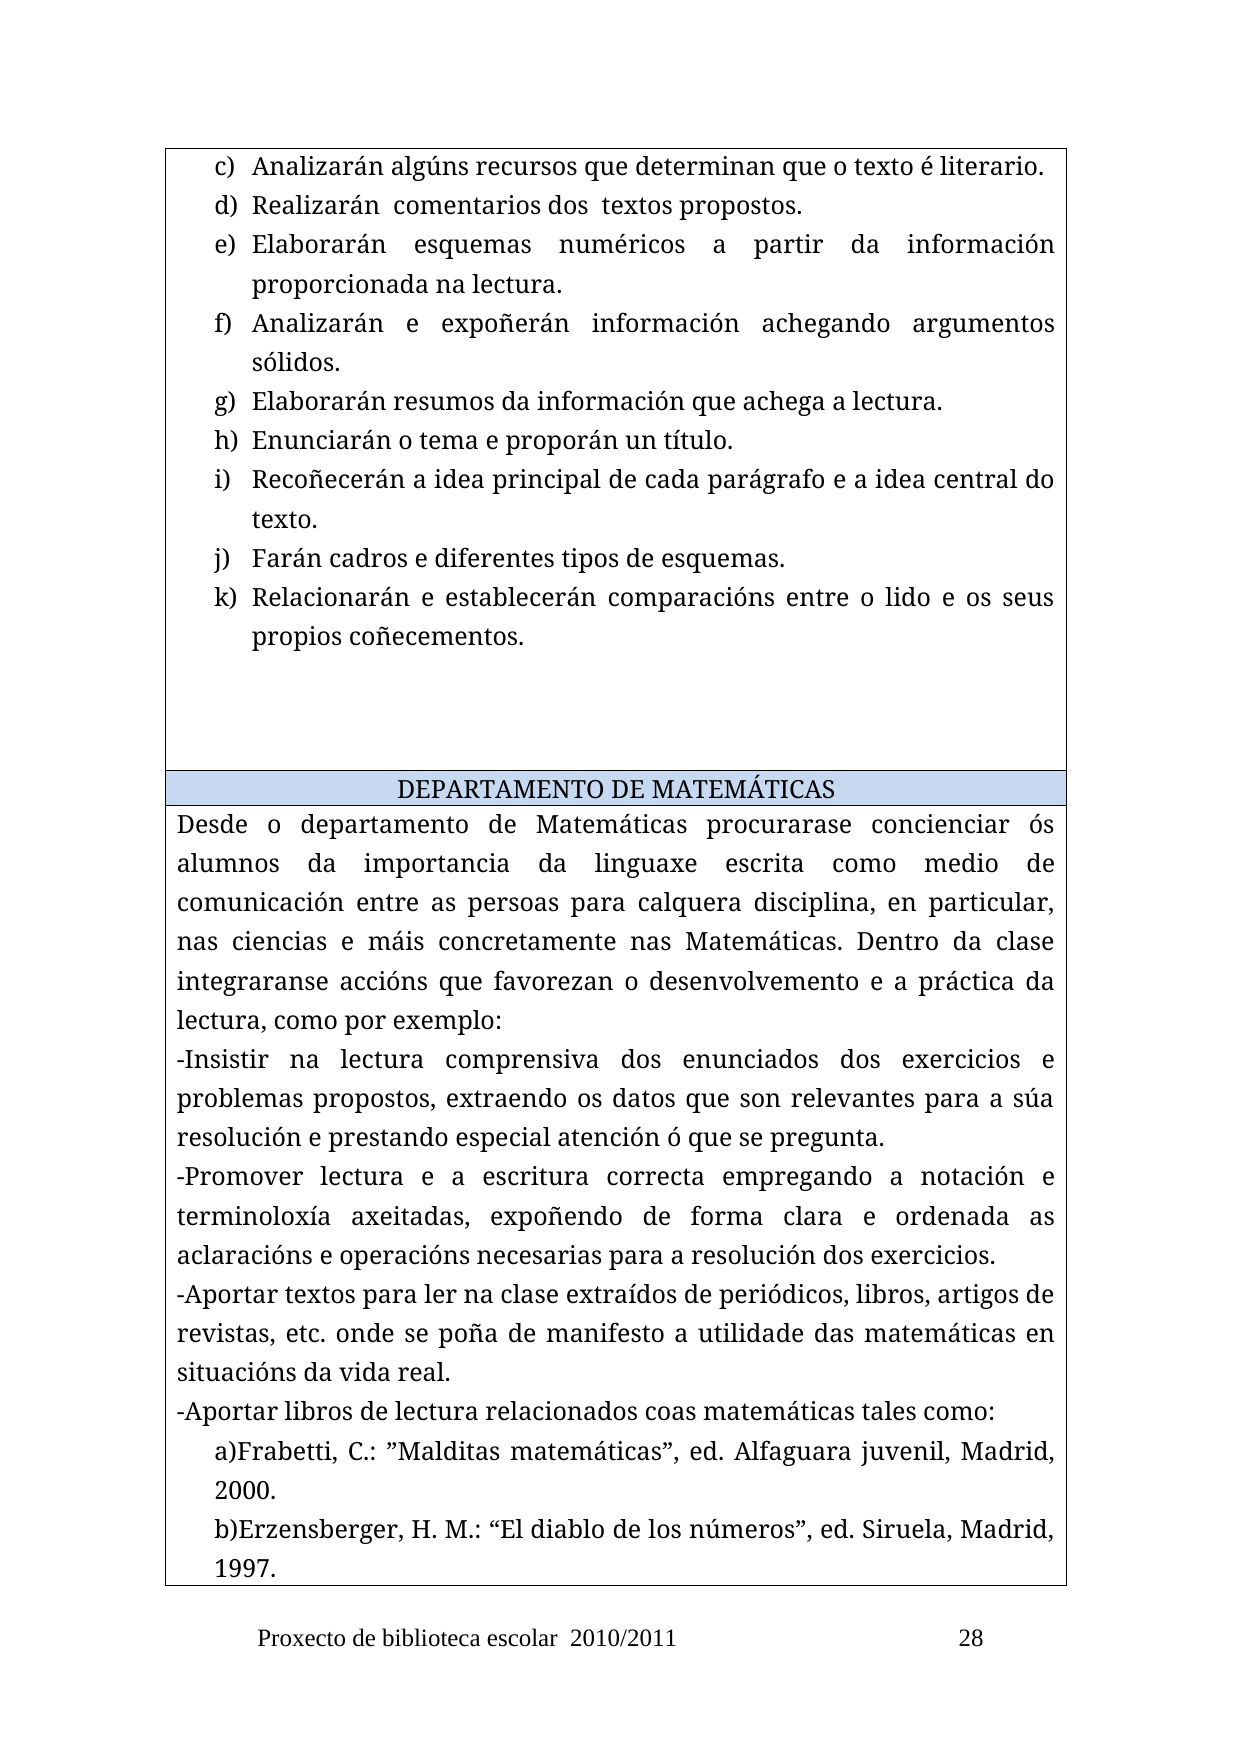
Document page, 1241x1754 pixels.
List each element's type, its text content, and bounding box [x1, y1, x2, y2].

table_cell Desde o departamento de Matemáticas procurarase concienciar ós alumnos da importancia da linguaxe escrita como medio de comunicación entre as persoas para calquera disciplina, en particular, nas ciencias e máis concretamente nas Matemáticas. Dentro da clase integraranse accións que favorezan o desenvolvemento e a práctica da lectura, como por exemplo: -Insistir na lectura comprensiva dos enunciados dos exercicios e problemas propostos, extraendo os datos que son relevantes para a súa resolución e prestando especial atención ó que se pregunta. -Promover lectura e a escritura correcta empregando a notación e terminoloxía axeitadas, expoñendo de forma clara e ordenada as aclaracións e operacións necesarias para a resolución dos exercicios. -Aportar textos para ler na clase extraídos de periódicos, libros, artigos de revistas, etc. onde se poña de manifesto a utilidade das matemáticas en situacións da vida real. -Aportar libros de lectura relacionados coas matemáticas tales como: a)Frabetti, C.: ”Malditas matemáticas”, ed. Alfaguara juvenil, Madrid, 2000. b)Erzensberger, H. M.: “El diablo de los números”, ed. Siruela, Madrid, 1997. [166, 806, 1066, 1585]
table_cell Estes alumnos á parte do libro de lectura obrigatoria en cada unha das avaliacións, adicarán, en cada unha das tres sesións lectivas semanais, entre 10 e 15 minutos a ler de maneira comprensiva e cunha pronunciación axeitada o texto que aparece en cada unha das unidades didácticas. Unha vez rematada a lectura, co obxecto de avaliar a comprensión do texto, os alumnos realizarán as seguintes tarefas: Exercicios de vocabulario a partir do propio texto. Definirán conceptos presentes na lectura coas súas palabras, seguindo as normas lexicográficas de definición. Crearán textos propios aplicando o vocabulario aprendido. Analizarán algúns recursos que determinan que o texto é literario. Realizarán comentarios dos textos propostos. Elaborarán esquemas numéricos a partir da información proporcionada na lectura. Analizarán e expoñerán información achegando argumentos sólidos. Elaborarán resumos da información que achega a lectura. Enunciarán o tema e proporán un título. Recoñecerán a idea principal de cada parágrafo e a idea central do texto. Farán cadros e diferentes tipos de esquemas. Relacionarán e establecerán comparacións entre o lido e os seus propios coñecementos. [166, 149, 1066, 770]
table_cell DEPARTAMENTO DE MATEMÁTICAS [166, 771, 1066, 805]
